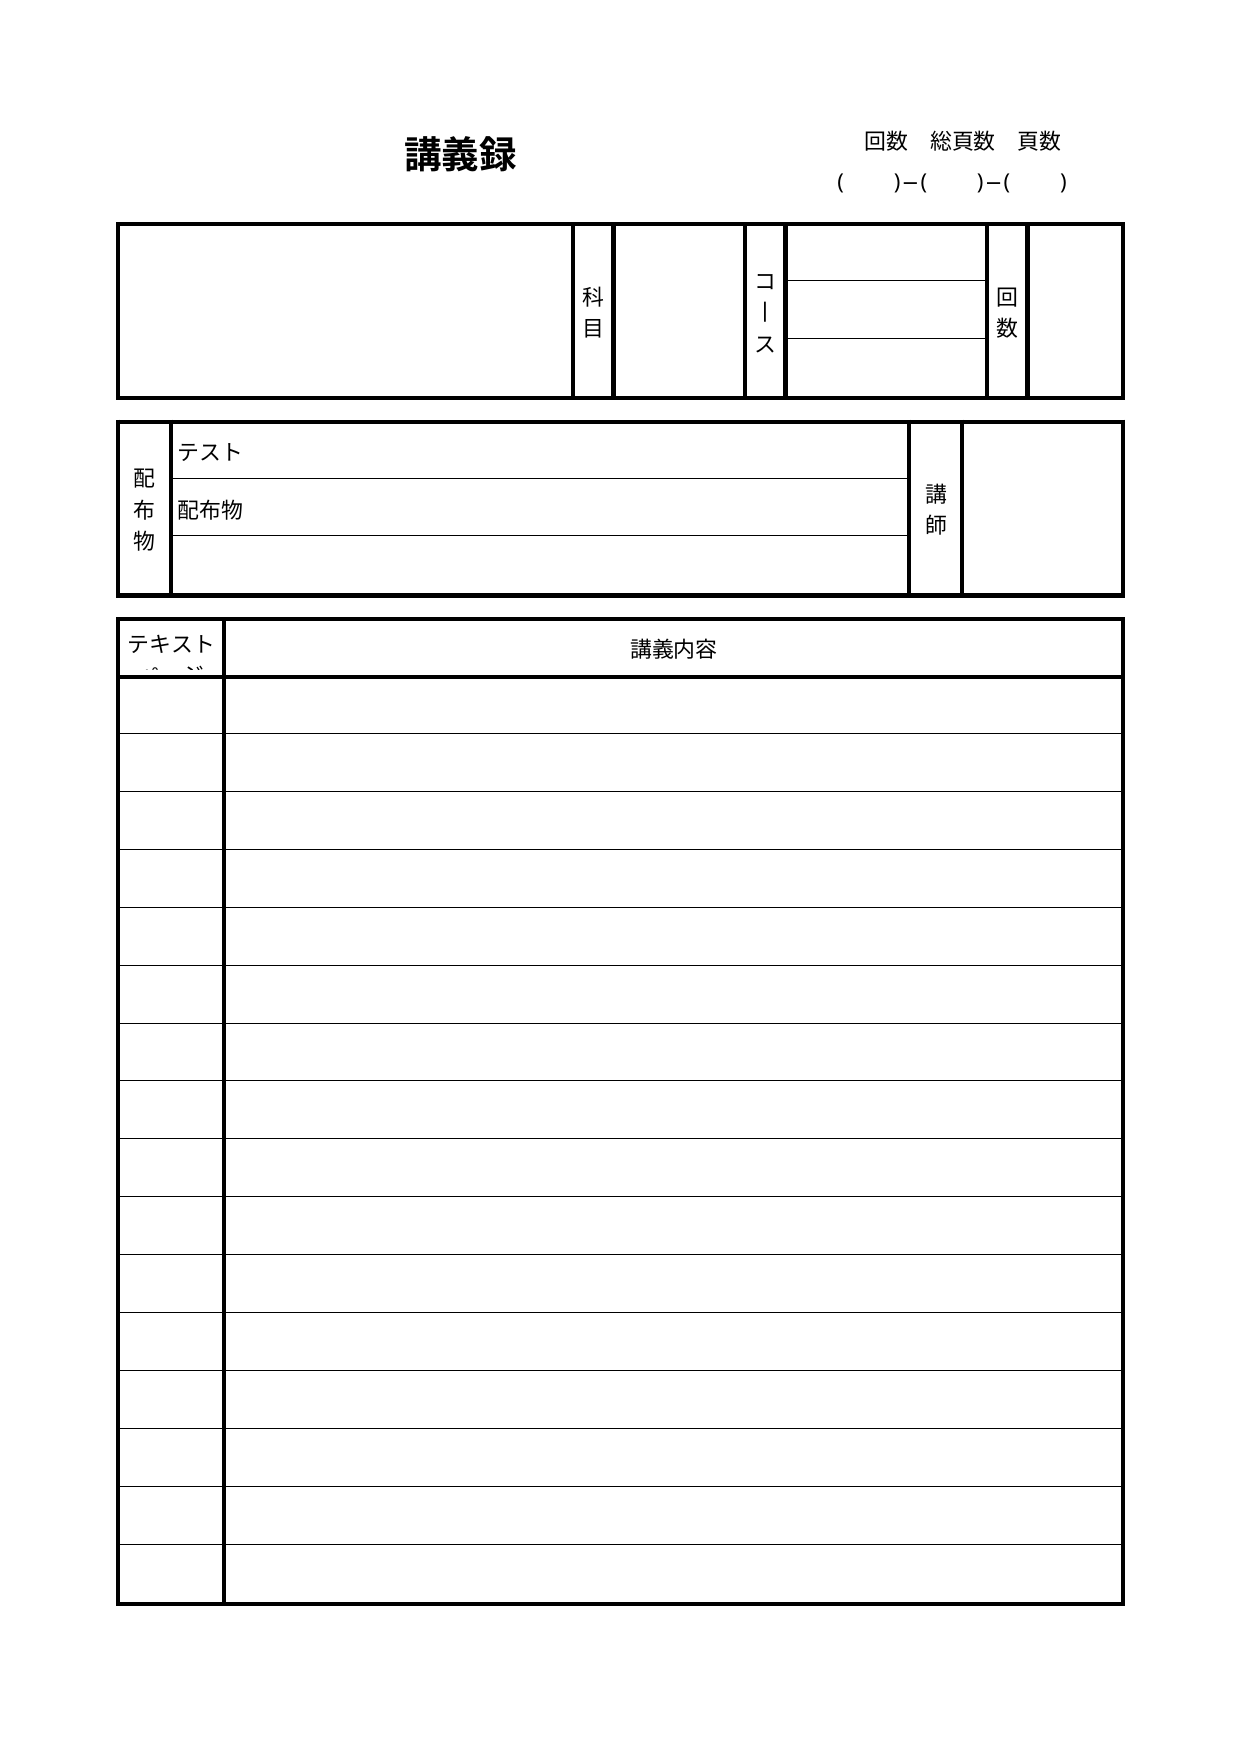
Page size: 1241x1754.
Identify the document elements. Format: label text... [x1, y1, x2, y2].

table_cell [788, 339, 985, 396]
table_cell 配布物 [173, 479, 907, 535]
table_cell [226, 1024, 1121, 1080]
table_cell [120, 1024, 222, 1080]
table_cell [120, 1545, 222, 1602]
table_cell [120, 1371, 222, 1428]
table_cell [616, 226, 743, 396]
table_cell ( )―( )―( ) [803, 158, 1123, 198]
table_cell [226, 792, 1121, 849]
table_cell [120, 679, 222, 733]
table_cell [118, 199, 1123, 222]
table_cell [120, 850, 222, 907]
table_cell [120, 1487, 222, 1544]
table_cell [226, 1487, 1121, 1544]
table_header 講義録 [118, 118, 802, 198]
table_cell [118, 598, 1123, 617]
table_cell 講義内容 [226, 621, 1121, 675]
table_cell 科目 [575, 226, 611, 396]
table_cell コ丨ス [747, 226, 783, 396]
table_cell テキストページ [120, 621, 222, 675]
table_cell [120, 966, 222, 1022]
table_cell [120, 1313, 222, 1370]
table_cell [120, 1255, 222, 1312]
table_cell [1030, 226, 1121, 396]
table_cell [788, 226, 985, 280]
table_cell [226, 966, 1121, 1022]
table_cell [118, 400, 1123, 419]
table_cell [226, 1139, 1121, 1196]
table_cell [788, 281, 985, 338]
table_header 回数 総頁数 頁数 [803, 118, 1123, 158]
table_cell [964, 424, 1121, 593]
table_cell [226, 679, 1121, 733]
table_cell [120, 1197, 222, 1254]
table_cell [226, 1313, 1121, 1370]
table_cell [226, 850, 1121, 907]
table_cell [226, 908, 1121, 964]
table_cell 講師 [911, 424, 960, 593]
table_cell [226, 1371, 1121, 1428]
table_cell 回数 [989, 226, 1025, 396]
table_cell 配布物 [120, 424, 169, 593]
table_cell [120, 792, 222, 849]
table_cell [120, 1139, 222, 1196]
table_cell [173, 536, 907, 593]
table_cell [120, 1081, 222, 1138]
table_cell [120, 734, 222, 791]
table_cell [226, 1081, 1121, 1138]
table_cell [226, 1545, 1121, 1602]
table_cell [120, 1429, 222, 1486]
table_cell テスト [173, 424, 907, 477]
table_cell [120, 908, 222, 964]
table_cell [226, 1255, 1121, 1312]
table_cell [226, 1429, 1121, 1486]
table_cell [120, 226, 571, 396]
table_cell [226, 1197, 1121, 1254]
table_cell [226, 734, 1121, 791]
